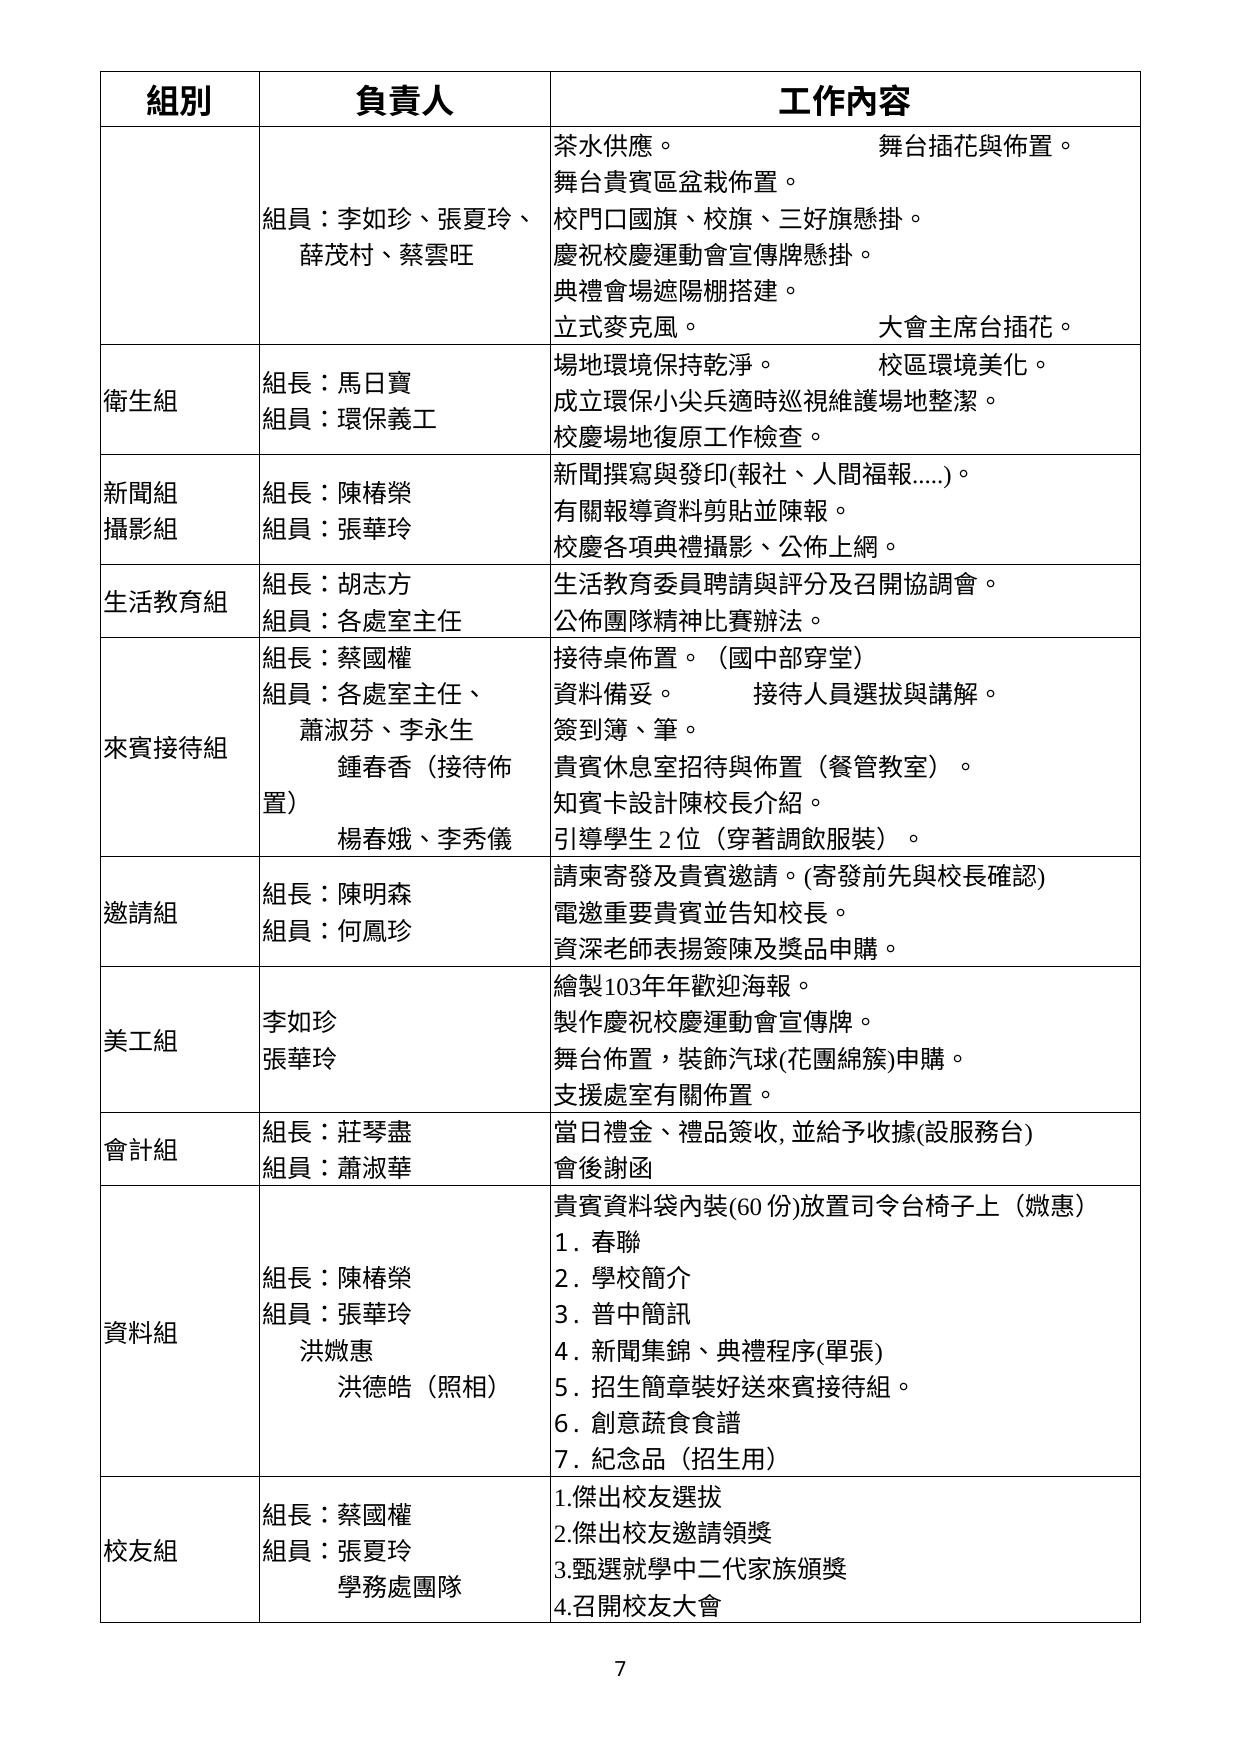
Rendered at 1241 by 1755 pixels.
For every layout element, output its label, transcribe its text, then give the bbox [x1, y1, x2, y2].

table_cell 美工組 [101, 967, 259, 1112]
table_cell 李如珍 張華玲 [260, 967, 550, 1112]
table_header 組別 [101, 72, 259, 126]
table_cell 組長：莊琴盡 組員：蕭淑華 [260, 1113, 550, 1185]
table_cell 衛生組 [101, 345, 259, 454]
table_cell 組員：李如珍、張夏玲、 薛茂村、蔡雲旺 [260, 127, 550, 344]
table_cell 組長：蔡國權 組員：張夏玲 學務處團隊 [260, 1477, 550, 1622]
table_cell 新聞組 攝影組 [101, 455, 259, 564]
table_cell 貴賓資料袋內裝(60份)放置司令台椅子上（媺惠） 春聯 學校簡介 普中簡訊 新聞集錦、典禮程序(單張) 招生簡章裝好送來賓接待組。 創意蔬食食譜 紀念品（招生用） [551, 1186, 1140, 1476]
table_cell 茶水供應。 舞台插花與佈置。 舞台貴賓區盆栽佈置。 校門口國旗、校旗、三好旗懸掛。 慶祝校慶運動會宣傳牌懸掛。 典禮會場遮陽棚搭建。 立式麥克風。 大會主席台插花。 [551, 127, 1140, 344]
table_cell [101, 127, 259, 344]
table_cell 場地環境保持乾淨。 校區環境美化。 成立環保小尖兵適時巡視維護場地整潔。 校慶場地復原工作檢查。 [551, 345, 1140, 454]
table_cell 組長：蔡國權 組員：各處室主任、 蕭淑芬、李永生 鍾春香（接待佈置） 楊春娥、李秀儀 [260, 638, 550, 856]
table_cell 1.傑出校友選拔 2.傑出校友邀請領獎 3.甄選就學中二代家族頒獎 4.召開校友大會 [551, 1477, 1140, 1622]
table_cell 邀請組 [101, 857, 259, 966]
table_cell 生活教育委員聘請與評分及召開協調會。 公佈團隊精神比賽辦法。 [551, 565, 1140, 637]
table_cell 來賓接待組 [101, 638, 259, 856]
table_cell 接待桌佈置。（國中部穿堂） 資料備妥。 接待人員選拔與講解。 簽到簿、筆。 貴賓休息室招待與佈置（餐管教室）。 知賓卡設計陳校長介紹。 引導學生2位（穿著調飲服裝）。 [551, 638, 1140, 856]
table_cell 校友組 [101, 1477, 259, 1622]
table_header 工作內容 [551, 72, 1140, 126]
table_cell 當日禮金、禮品簽收, 並給予收據(設服務台) 會後謝函 [551, 1113, 1140, 1185]
table_cell 組長：陳椿榮 組員：張華玲 洪媺惠 洪德皓（照相） [260, 1186, 550, 1476]
table_cell 生活教育組 [101, 565, 259, 637]
table_cell 繪製103年年歡迎海報。 製作慶祝校慶運動會宣傳牌。 舞台佈置，裝飾汽球(花團綿簇)申購。 支援處室有關佈置。 [551, 967, 1140, 1112]
table_header 負責人 [260, 72, 550, 126]
table_cell 新聞撰寫與發印(報社、人間福報.....)。 有關報導資料剪貼並陳報。 校慶各項典禮攝影、公佈上網。 [551, 455, 1140, 564]
table_cell 組長：馬日寶 組員：環保義工 [260, 345, 550, 454]
table_cell 組長：陳明森 組員：何鳳珍 [260, 857, 550, 966]
table_cell 請柬寄發及貴賓邀請。(寄發前先與校長確認) 電邀重要貴賓並告知校長。 資深老師表揚簽陳及獎品申購。 [551, 857, 1140, 966]
table_cell 資料組 [101, 1186, 259, 1476]
table_cell 會計組 [101, 1113, 259, 1185]
table_cell 組長：陳椿榮 組員：張華玲 [260, 455, 550, 564]
table_cell 組長：胡志方 組員：各處室主任 [260, 565, 550, 637]
